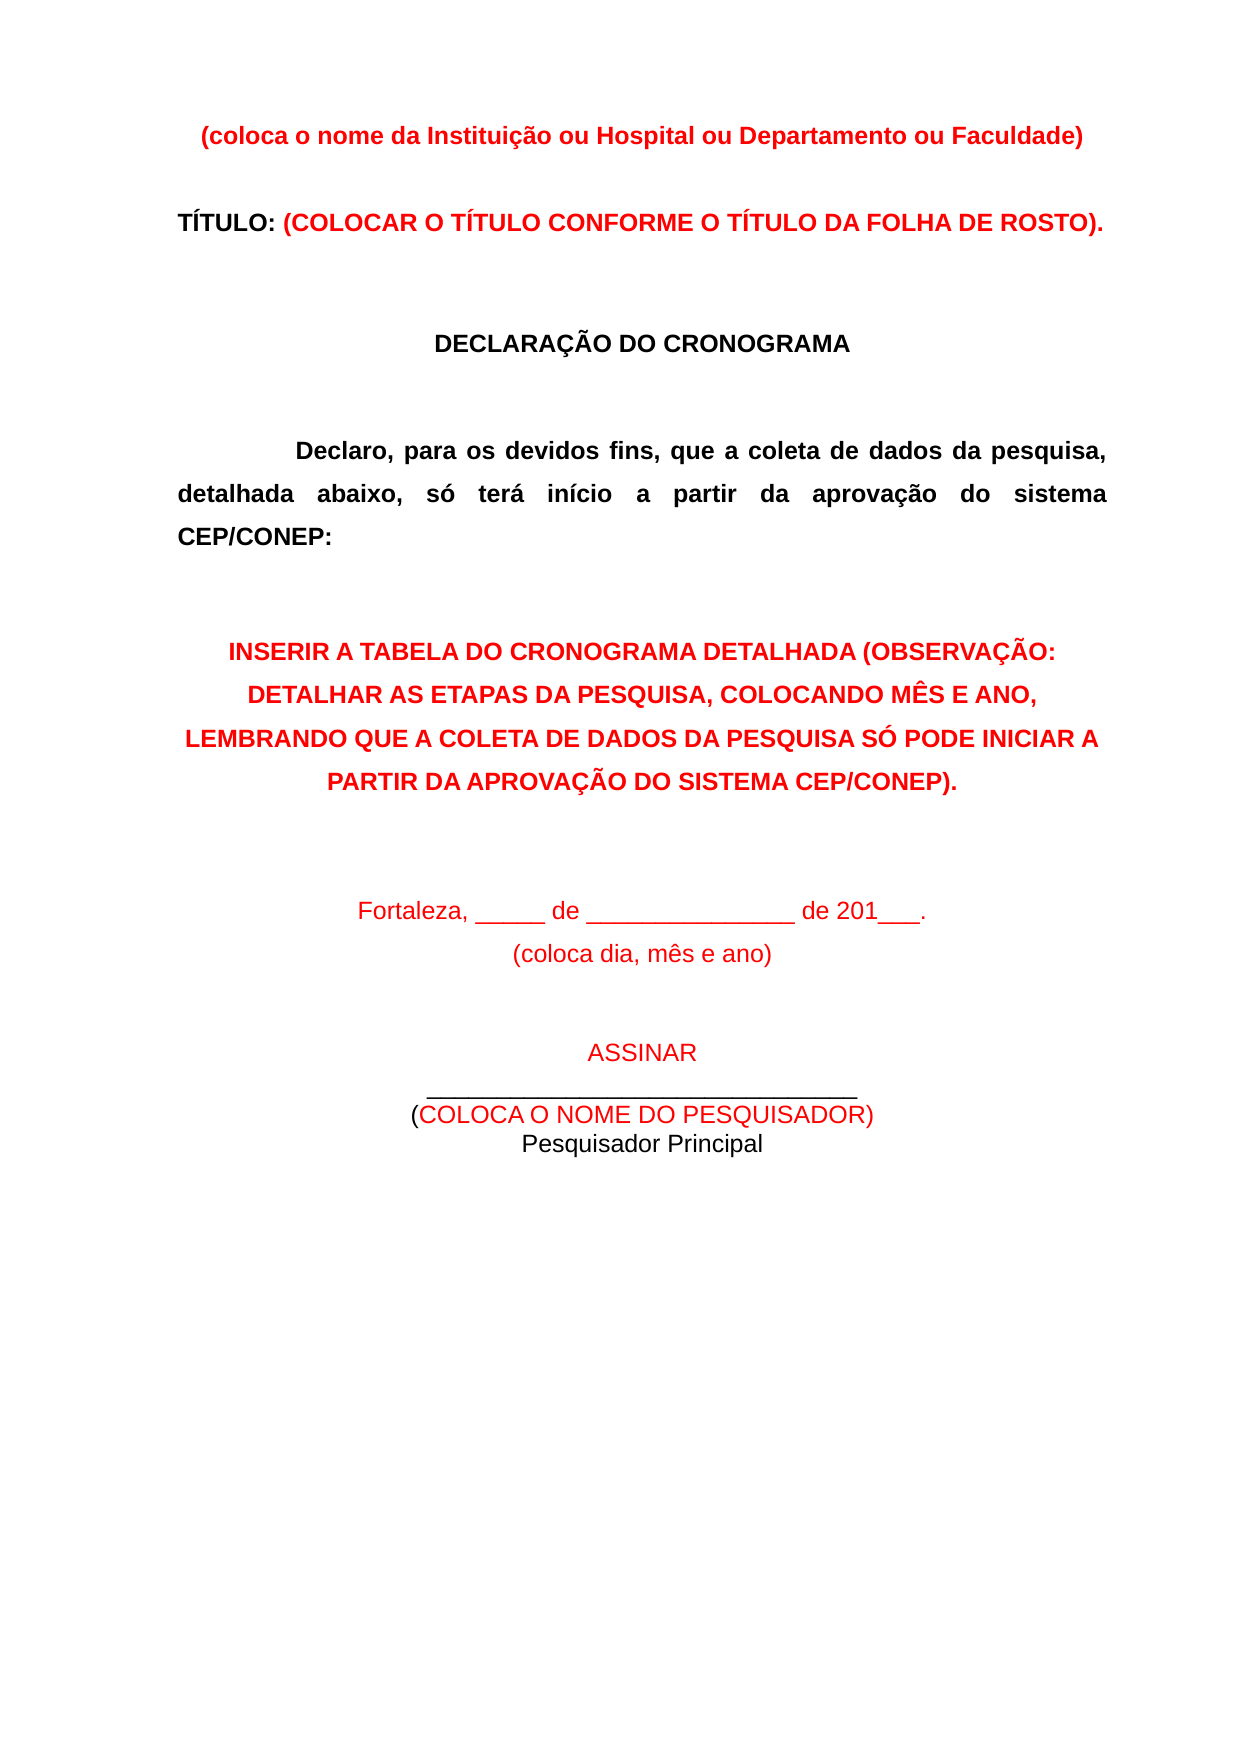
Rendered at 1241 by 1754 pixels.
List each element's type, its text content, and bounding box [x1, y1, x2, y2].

text ASSINAR [177, 1038, 1107, 1067]
text INSERIR A TABELA DO CRONOGRAMA DETALHADA (OBSERVAÇÃO: DETALHAR AS ETAPAS DA PESQUISA, COLOCANDO MÊS E ANO, LEMBRANDO QUE A COLETA DE DADOS DA PESQUISA SÓ PODE INICIAR A PARTIR DA APROVAÇÃO DO SISTEMA CEP/CONEP). [177, 637, 1107, 796]
text (COLOCA O NOME DO PESQUISADOR) [177, 1100, 1107, 1129]
text Declaro, para os devidos fins, que a coleta de dados da pesquisa, detalhada abaixo, só terá início a partir da aprovação do sistema CEP/CONEP: [177, 436, 1107, 551]
text Fortaleza, _____ de _______________ de 201___. [177, 896, 1107, 925]
text _______________________________ [177, 1071, 1107, 1100]
text Pesquisador Principal [177, 1129, 1107, 1158]
text (coloca dia, mês e ano) [177, 939, 1107, 968]
text DECLARAÇÃO DO CRONOGRAMA [177, 329, 1107, 358]
text TÍTULO: (COLOCAR O TÍTULO CONFORME O TÍTULO DA FOLHA DE ROSTO). [177, 208, 1107, 236]
text (coloca o nome da Instituição ou Hospital ou Departamento ou Faculdade) [177, 121, 1107, 149]
